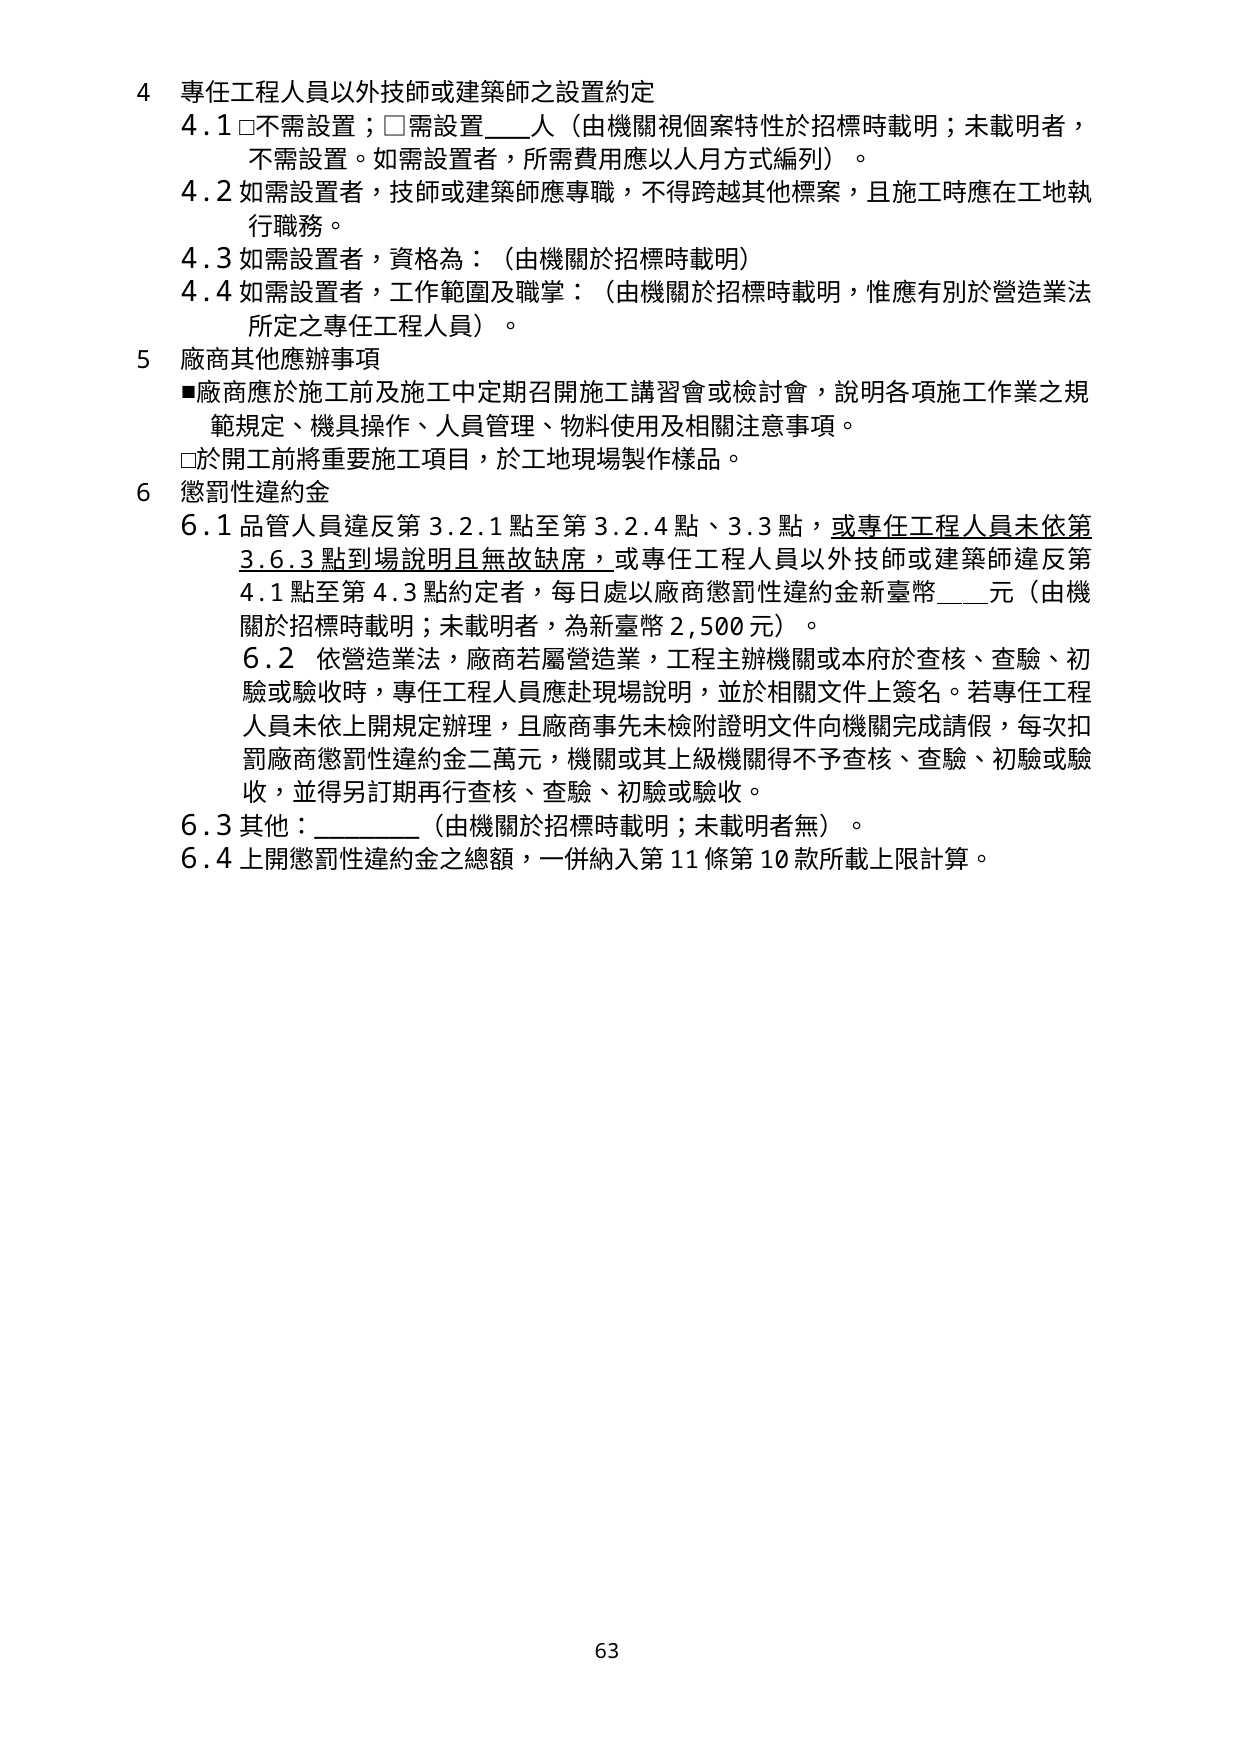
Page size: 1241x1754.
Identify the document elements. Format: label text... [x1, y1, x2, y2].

list 其他：_______（由機關於招標時載明；未載明者無）。 [180, 808, 1092, 842]
list 專任工程人員以外技師或建築師之設置約定 [136, 75, 1092, 108]
list 如需設置者，技師或建築師應專職，不得跨越其他標案，且施工時應在工地執行職務。 [180, 175, 1092, 242]
list 懲罰性違約金 [136, 475, 1092, 508]
list □不需設置；□需設置___人（由機關視個案特性於招標時載明；未載明者，不需設置。如需設置者，所需費用應以人月方式編列）。 [180, 108, 1092, 175]
list 如需設置者，資格為：（由機關於招標時載明） [180, 242, 1092, 275]
list 上開懲罰性違約金之總額，一併納入第11條第10款所載上限計算。 [180, 842, 1092, 875]
list 廠商其他應辦事項 [136, 342, 1092, 375]
list 如需設置者，工作範圍及職掌：（由機關於招標時載明，惟應有別於營造業法所定之專任工程人員）。 [180, 275, 1092, 342]
text □於開工前將重要施工項目，於工地現場製作樣品。 [181, 442, 1092, 475]
list 依營造業法，廠商若屬營造業，工程主辦機關或本府於查核、查驗、初驗或驗收時，專任工程人員應赴現場說明，並於相關文件上簽名。若專任工程人員未依上開規定辦理，且廠商事先未檢附證明文件向機關完成請假，每次扣罰廠商懲罰性違約金二萬元，機關或其上級機關得不予查核、查驗、初驗或驗收，並得另訂期再行查核、查驗、初驗或驗收。 [242, 642, 1092, 808]
text ■廠商應於施工前及施工中定期召開施工講習會或檢討會，說明各項施工作業之規範規定、機具操作、人員管理、物料使用及相關注意事項。 [181, 375, 1092, 442]
list 品管人員違反第3.2.1點至第3.2.4點、3.3點，或專任工程人員未依第3.6.3點到場說明且無故缺席，或專任工程人員以外技師或建築師違反第4.1點至第4.3點約定者，每日處以廠商懲罰性違約金新臺幣＿＿元（由機關於招標時載明；未載明者，為新臺幣2,500元）。 [180, 508, 1092, 642]
